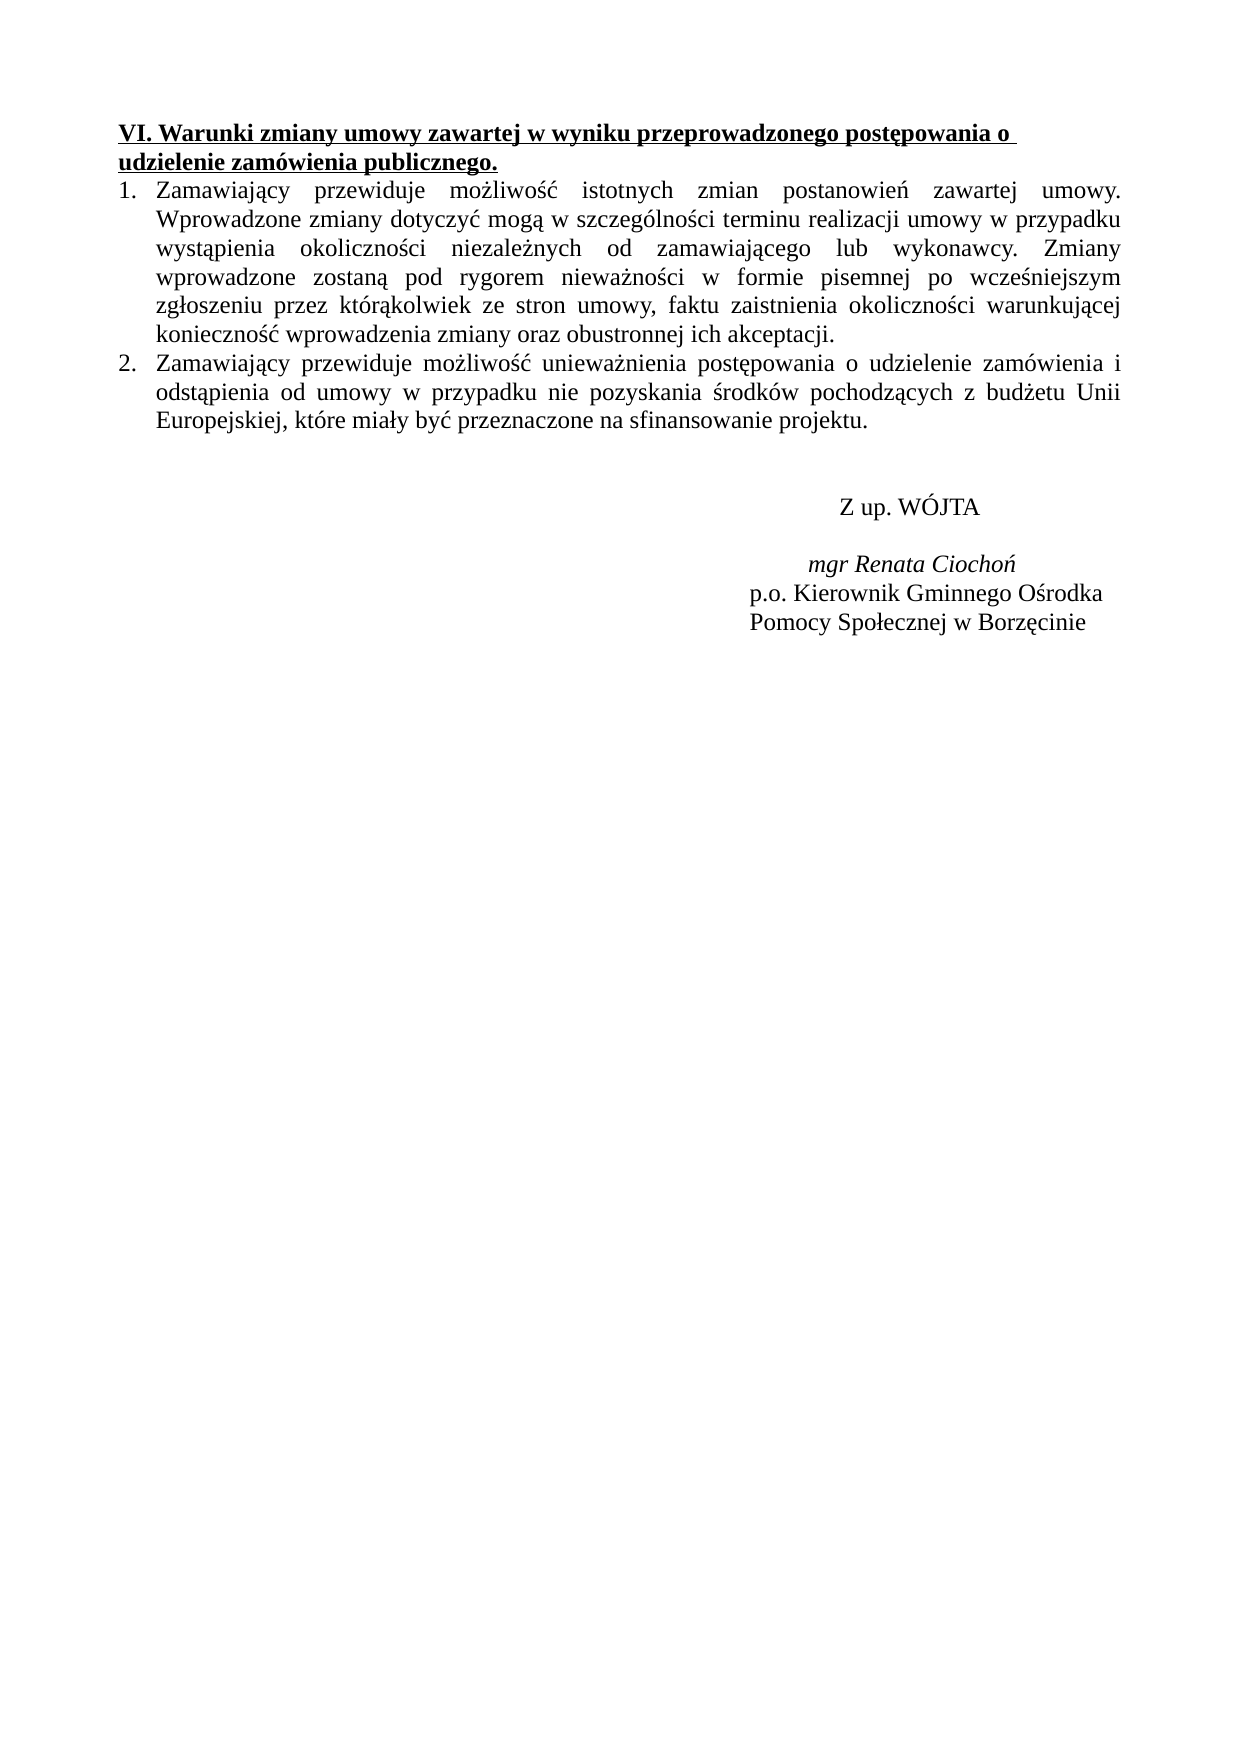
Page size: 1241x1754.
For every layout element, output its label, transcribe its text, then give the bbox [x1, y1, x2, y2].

list Zamawiający przewiduje możliwość unieważnienia postępowania o udzielenie zamówienia i odstąpienia od umowy w przypadku nie pozyskania środków pochodzących z budżetu Unii Europejskiej, które miały być przeznaczone na sfinansowanie projektu. [118, 348, 1122, 434]
text p.o. Kierownik Gminnego Ośrodka [118, 578, 1122, 607]
text Pomocy Społecznej w Borzęcinie [118, 607, 1122, 636]
text Z up. WÓJTA [118, 492, 1122, 521]
text VI. Warunki zmiany umowy zawartej w wyniku przeprowadzonego postępowania o udzielenie zamówienia publicznego. [118, 118, 1122, 176]
text mgr Renata Ciochoń [118, 549, 1122, 578]
list Zamawiający przewiduje możliwość istotnych zmian postanowień zawartej umowy. Wprowadzone zmiany dotyczyć mogą w szczególności terminu realizacji umowy w przypadku wystąpienia okoliczności niezależnych od zamawiającego lub wykonawcy. Zmiany wprowadzone zostaną pod rygorem nieważności w formie pisemnej po wcześniejszym zgłoszeniu przez którąkolwiek ze stron umowy, faktu zaistnienia okoliczności warunkującej konieczność wprowadzenia zmiany oraz obustronnej ich akceptacji. [118, 176, 1122, 348]
